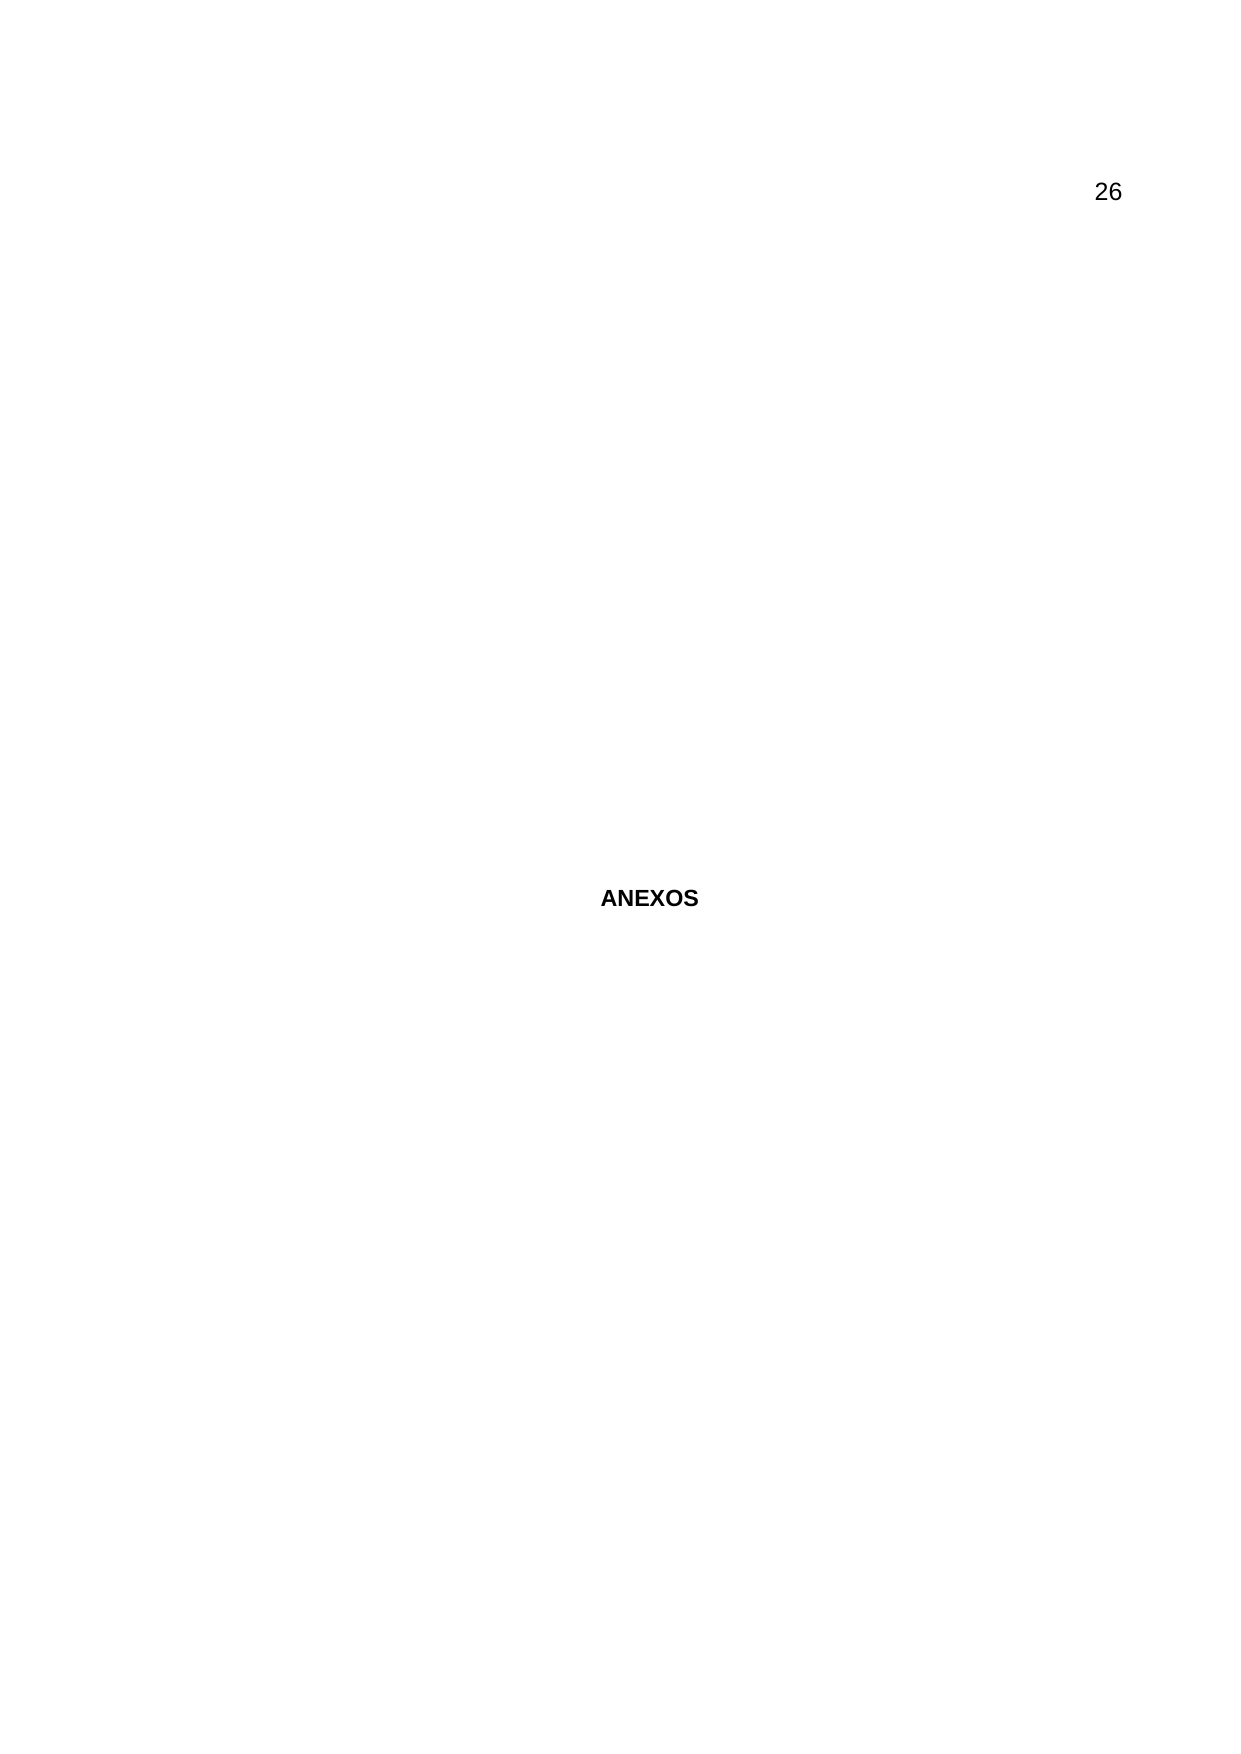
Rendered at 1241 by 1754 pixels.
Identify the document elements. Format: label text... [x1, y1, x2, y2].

subtitle Anexos [177, 885, 1122, 912]
